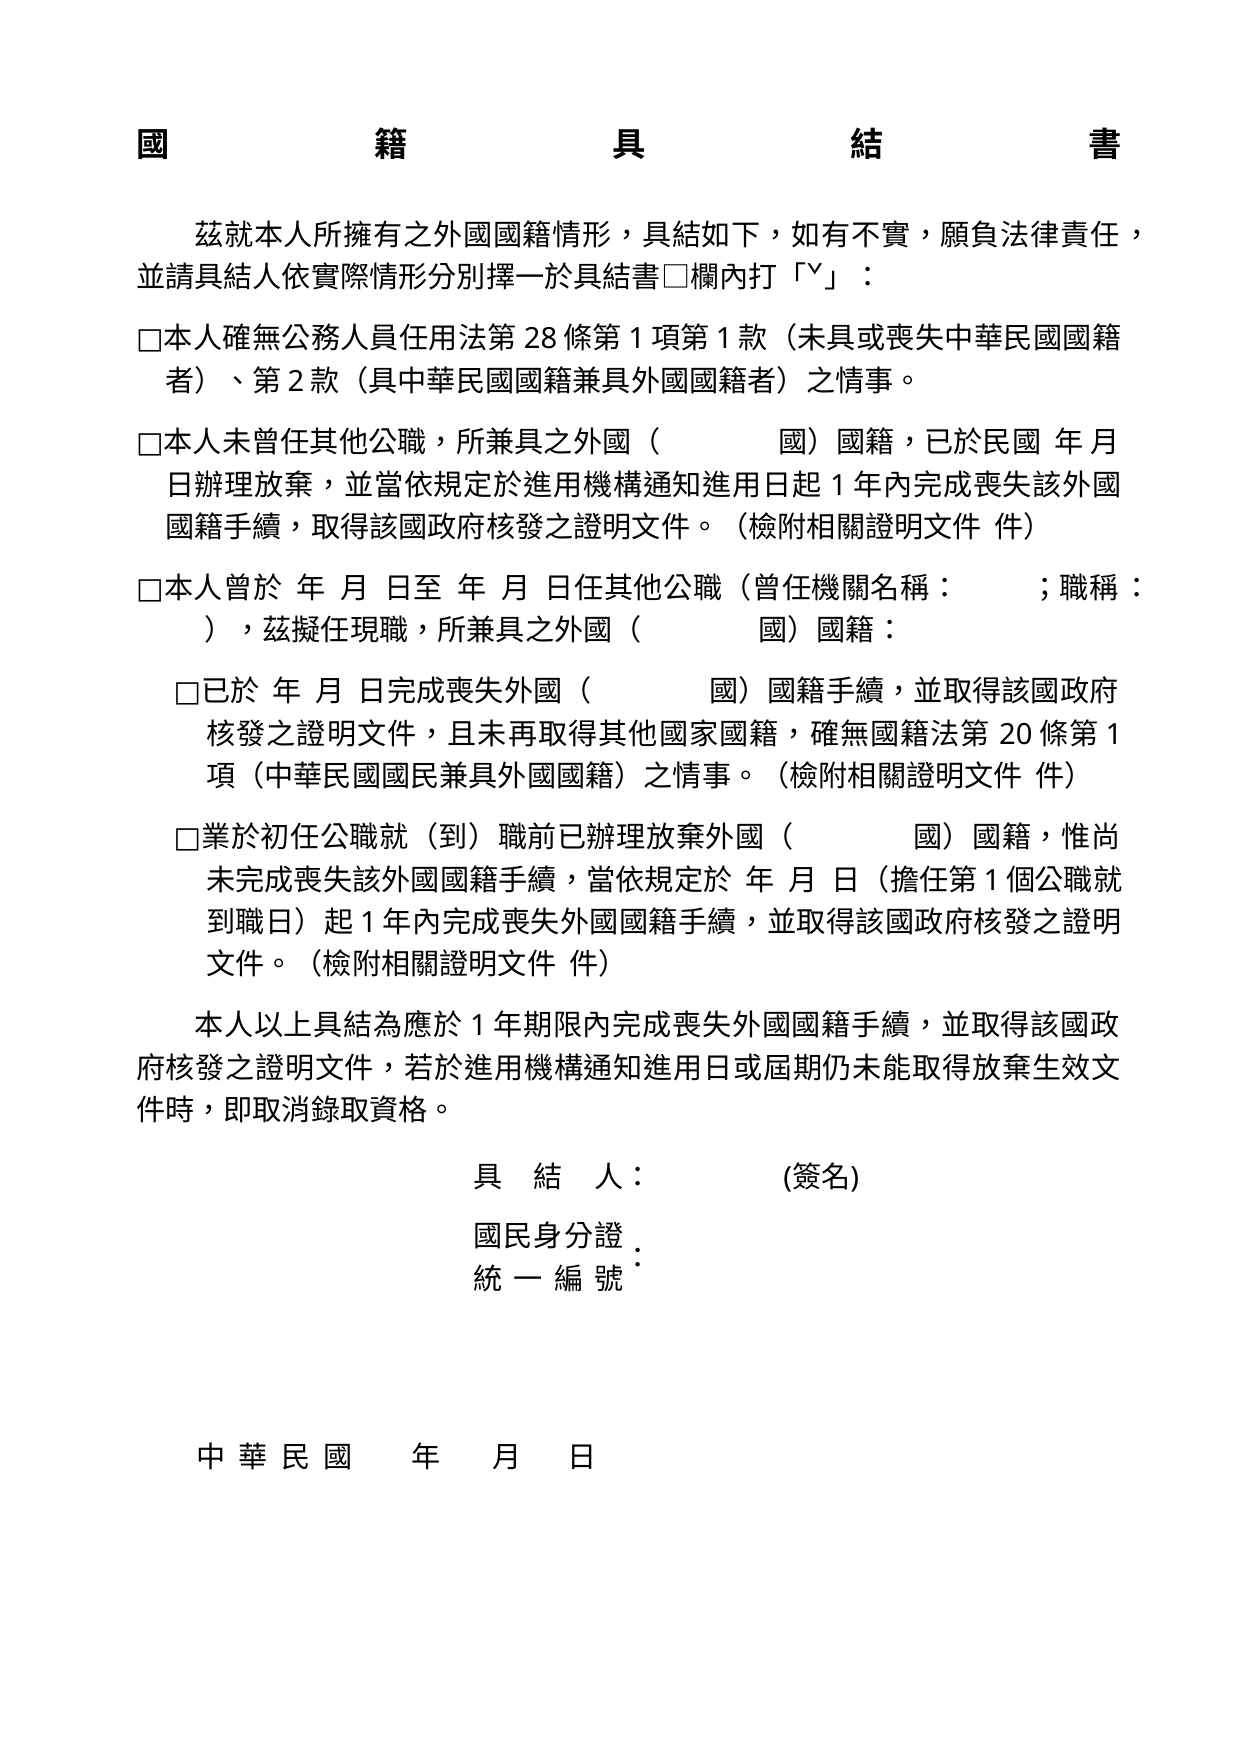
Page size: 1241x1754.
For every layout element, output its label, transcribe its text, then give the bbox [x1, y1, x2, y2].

table_cell [380, 1354, 473, 1394]
table_cell [380, 1298, 473, 1314]
table_header [380, 1154, 473, 1196]
table_cell [380, 1213, 473, 1298]
table_header 具結人 [473, 1154, 623, 1196]
text 茲就本人所擁有之外國國籍情形，具結如下，如有不實，願負法律責任，並請具結人依實際情形分別擇一於具結書□欄內打「ˇ」： [136, 212, 1122, 296]
table_cell ： [623, 1213, 1111, 1298]
text □本人確無公務人員任用法第28條第1項第1款（未具或喪失中華民國國籍者）、第2款（具中華民國國籍兼具外國國籍者）之情事。 [136, 315, 1122, 400]
table_cell [473, 1354, 623, 1394]
table_cell [623, 1196, 1111, 1213]
text 本人以上具結為應於1年期限內完成喪失外國國籍手續，並取得該國政府核發之證明文件，若於進用機構通知進用日或屆期仍未能取得放棄生效文件時，即取消錄取資格。 [136, 1002, 1122, 1129]
text □業於初任公職就（到）職前已辦理放棄外國（ 國）國籍，惟尚未完成喪失該外國國籍手續，當依規定於 年 月 日（擔任第1個公職就到職日）起1年內完成喪失外國國籍手續，並取得該國政府核發之證明文件。（檢附相關證明文件 件） [173, 814, 1122, 983]
table_cell [380, 1314, 473, 1354]
text □本人曾於 年 月 日至 年 月 日任其他公職（曾任機關名稱： ；職稱： ），茲擬任現職，所兼具之外國（ 國）國籍： [136, 564, 1122, 649]
text 中 華 民 國 年 月 日 [136, 1433, 1122, 1476]
text □已於 年 月 日完成喪失外國（ 國）國籍手續，並取得該國政府核發之證明文件，且未再取得其他國家國籍，確無國籍法第20條第1項（中華民國國民兼具外國國籍）之情事。（檢附相關證明文件 件） [173, 668, 1122, 795]
table_cell [473, 1298, 623, 1314]
table_cell [623, 1298, 1111, 1314]
table_cell [380, 1196, 473, 1213]
table_cell 國民身分證 統一編號 [473, 1213, 623, 1298]
table_header ： (簽名) [623, 1154, 1111, 1196]
text □本人未曾任其他公職，所兼具之外國（ 國）國籍，已於民國 年 月 日辦理放棄，並當依規定於進用機構通知進用日起1年內完成喪失該外國國籍手續，取得該國政府核發之證明文件。（檢附相關證明文件 件） [136, 419, 1122, 546]
table_cell [623, 1354, 1111, 1394]
text 國籍具結書 [136, 118, 1122, 166]
table_cell [623, 1314, 1111, 1354]
table_cell [473, 1196, 623, 1213]
table_cell [473, 1314, 623, 1354]
